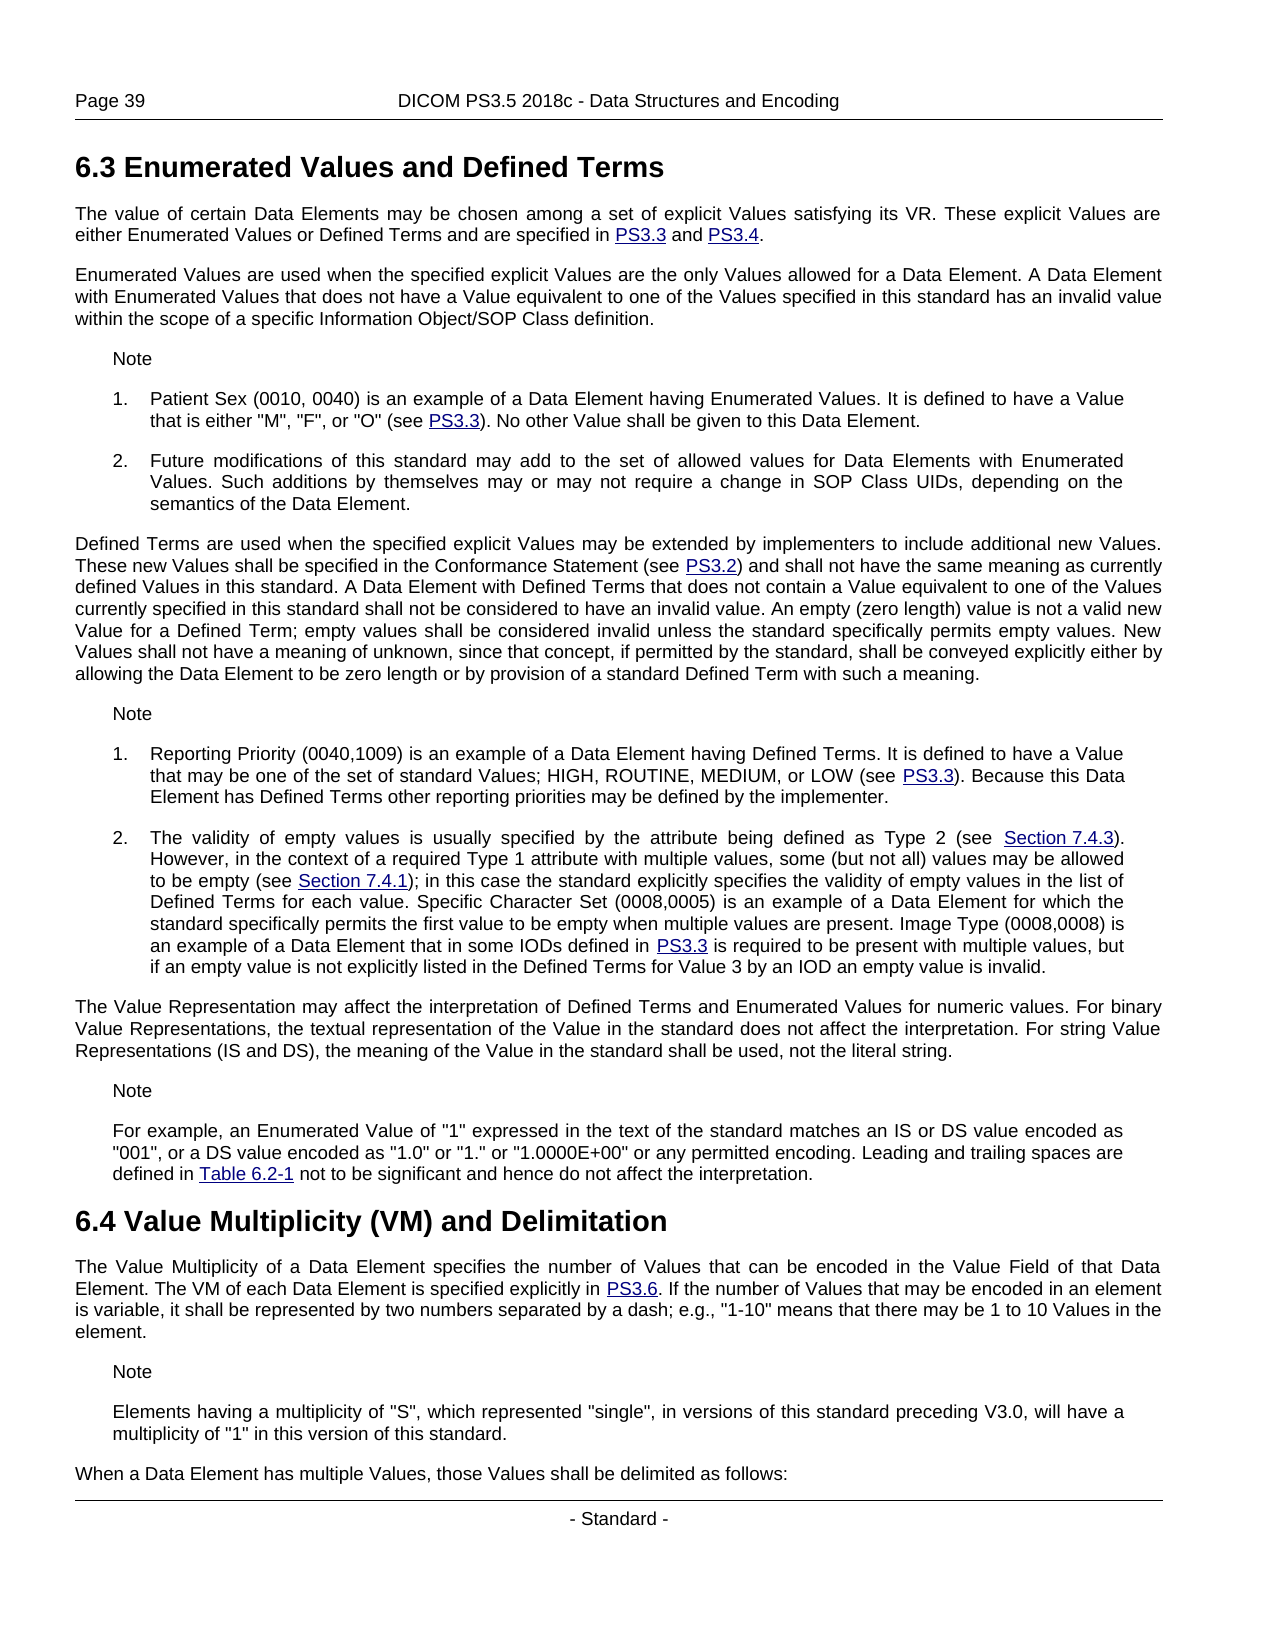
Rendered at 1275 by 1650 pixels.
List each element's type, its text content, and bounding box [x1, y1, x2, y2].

text 6.3 Enumerated Values and Defined Terms [75, 150, 1162, 183]
list Future modifications of this standard may add to the set of allowed values for Data Elements with Enumerated Values. Such additions by themselves may or may not require a change in SOP Class UIDs, depending on the semantics of the Data Element. [112, 450, 1125, 514]
list Reporting Priority (0040,1009) is an example of a Data Element having Defined Terms. It is defined to have a Value that may be one of the set of standard Values; HIGH, ROUTINE, MEDIUM, or LOW (see PS3.3). Because this Data Element has Defined Terms other reporting priorities may be defined by the implementer. [112, 743, 1125, 808]
text Note [112, 703, 1125, 724]
text Defined Terms are used when the specified explicit Values may be extended by implementers to include additional new Values. These new Values shall be specified in the Conformance Statement (see PS3.2) and shall not have the same meaning as currently defined Values in this standard. A Data Element with Defined Terms that does not contain a Value equivalent to one of the Values currently specified in this standard shall not be considered to have an invalid value. An empty (zero length) value is not a valid new Value for a Defined Term; empty values shall be considered invalid unless the standard specifically permits empty values. New Values shall not have a meaning of unknown, since that concept, if permitted by the standard, shall be conveyed explicitly either by allowing the Data Element to be zero length or by provision of a standard Defined Term with such a meaning. [75, 533, 1162, 684]
list The validity of empty values is usually specified by the attribute being defined as Type 2 (see Section 7.4.3). However, in the context of a required Type 1 attribute with multiple values, some (but not all) values may be allowed to be empty (see Section 7.4.1); in this case the standard explicitly specifies the validity of empty values in the list of Defined Terms for each value. Specific Character Set (0008,0005) is an example of a Data Element for which the standard specifically permits the first value to be empty when multiple values are present. Image Type (0008,0008) is an example of a Data Element that in some IODs defined in PS3.3 is required to be present with multiple values, but if an empty value is not explicitly listed in the Defined Terms for Value 3 by an IOD an empty value is invalid. [112, 827, 1125, 978]
text The value of certain Data Elements may be chosen among a set of explicit Values satisfying its VR. These explicit Values are either Enumerated Values or Defined Terms and are specified in PS3.3 and PS3.4. [75, 202, 1162, 245]
list Patient Sex (0010, 0040) is an example of a Data Element having Enumerated Values. It is defined to have a Value that is either "M", "F", or "O" (see PS3.3). No other Value shall be given to this Data Element. [112, 388, 1125, 431]
text Elements having a multiplicity of "S", which represented "single", in versions of this standard preceding V3.0, will have a multiplicity of "1" in this version of this standard. [112, 1401, 1125, 1444]
text Note [112, 1361, 1125, 1382]
text The Value Multiplicity of a Data Element specifies the number of Values that can be encoded in the Value Field of that Data Element. The VM of each Data Element is specified explicitly in PS3.6. If the number of Values that may be encoded in an element is variable, it shall be represented by two numbers separated by a dash; e.g., "1-10" means that there may be 1 to 10 Values in the element. [75, 1256, 1162, 1342]
text When a Data Element has multiple Values, those Values shall be delimited as follows: [75, 1463, 1162, 1484]
text Note [112, 1080, 1125, 1101]
text The Value Representation may affect the interpretation of Defined Terms and Enumerated Values for numeric values. For binary Value Representations, the textual representation of the Value in the standard does not affect the interpretation. For string Value Representations (IS and DS), the meaning of the Value in the standard shall be used, not the literal string. [75, 996, 1162, 1061]
text Enumerated Values are used when the specified explicit Values are the only Values allowed for a Data Element. A Data Element with Enumerated Values that does not have a Value equivalent to one of the Values specified in this standard has an invalid value within the scope of a specific Information Object/SOP Class definition. [75, 264, 1162, 329]
text For example, an Enumerated Value of "1" expressed in the text of the standard matches an IS or DS value encoded as "001", or a DS value encoded as "1.0" or "1." or "1.0000E+00" or any permitted encoding. Leading and trailing spaces are defined in Table 6.2-1 not to be significant and hence do not affect the interpretation. [112, 1120, 1125, 1185]
text Note [112, 348, 1125, 369]
text 6.4 Value Multiplicity (VM) and Delimitation [75, 1203, 1162, 1237]
